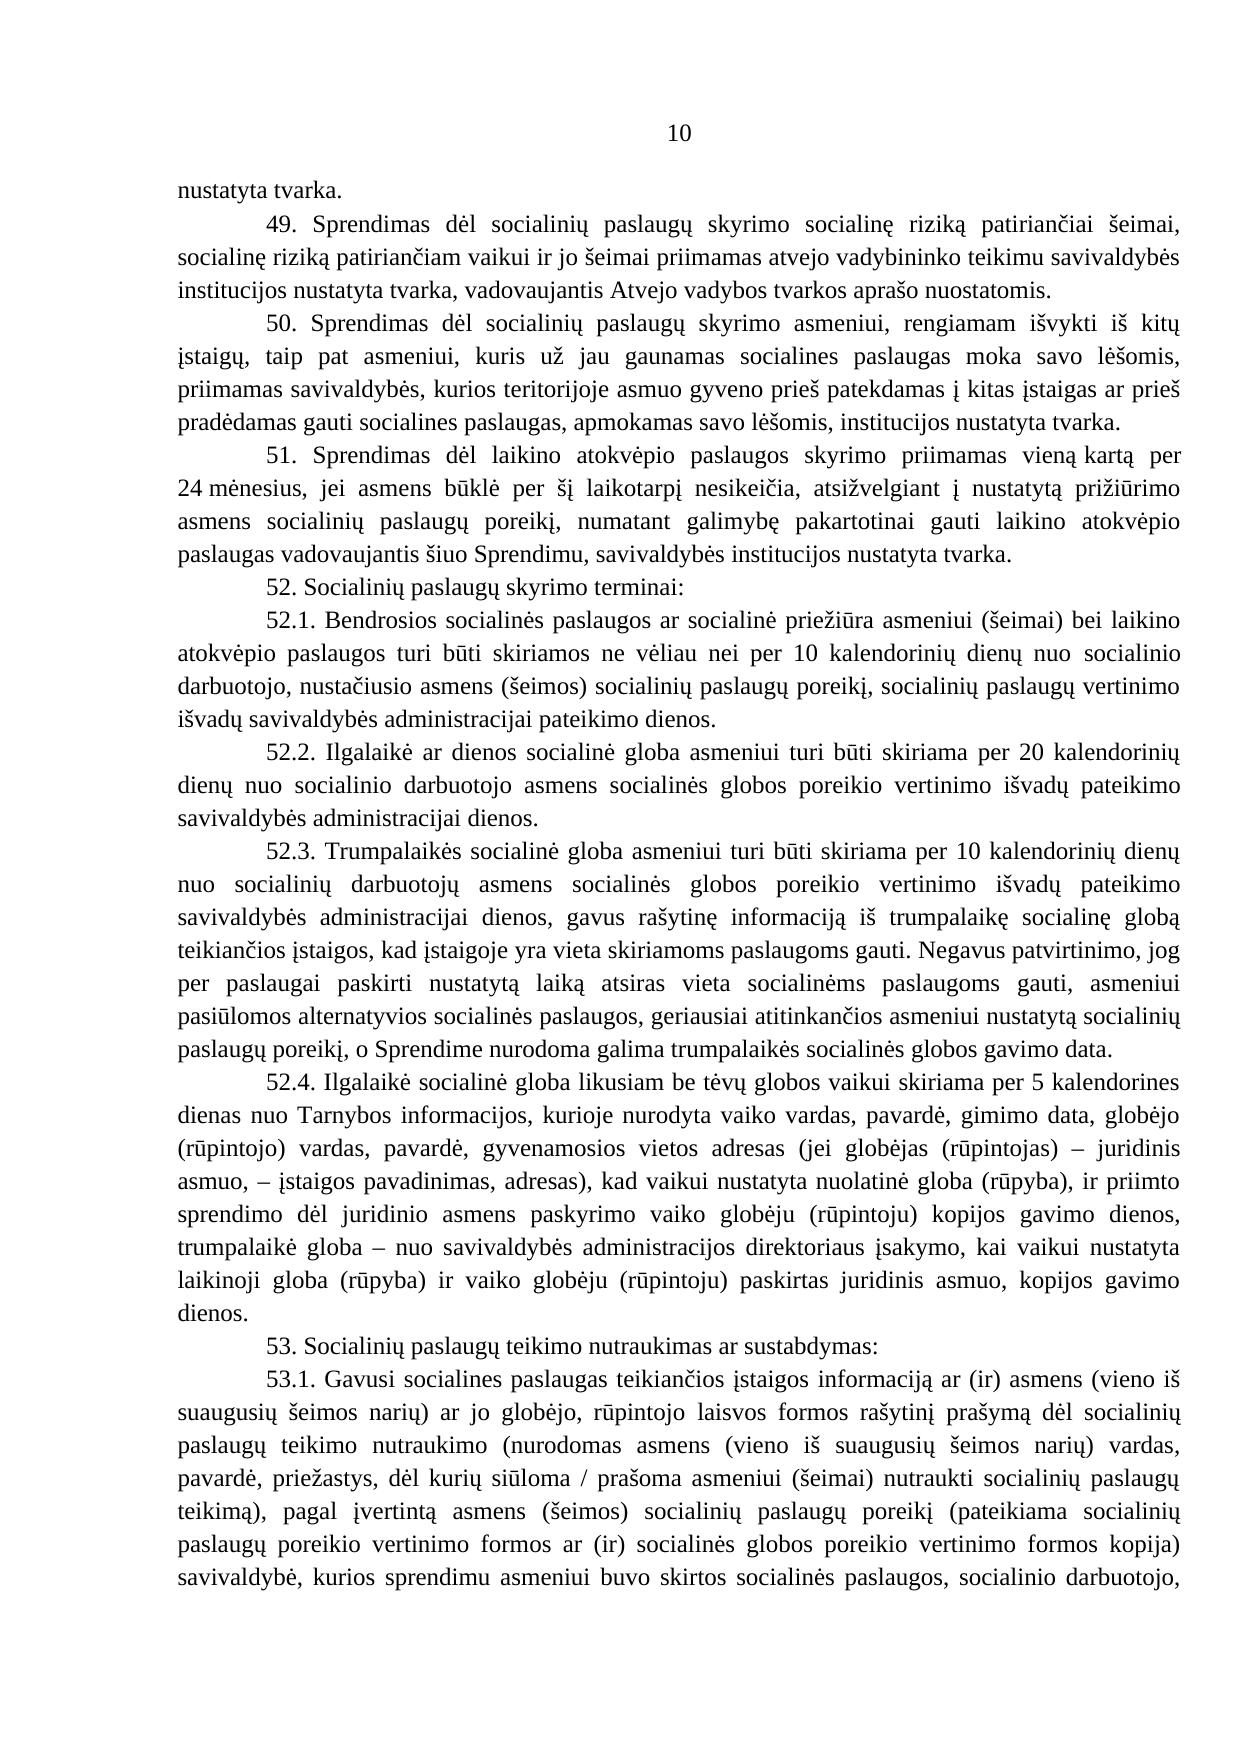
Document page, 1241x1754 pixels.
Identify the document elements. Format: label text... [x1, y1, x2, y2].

text 50. Sprendimas dėl socialinių paslaugų skyrimo asmeniui, rengiamam išvykti iš kitų įstaigų, taip pat asmeniui, kuris už jau gaunamas socialines paslaugas moka savo lėšomis, priimamas savivaldybės, kurios teritorijoje asmuo gyveno prieš patekdamas į kitas įstaigas ar prieš pradėdamas gauti socialines paslaugas, apmokamas savo lėšomis, institucijos nustatyta tvarka. [177, 308, 1181, 436]
text nustatyta tvarka. [177, 176, 1181, 204]
text 53.1. Gavusi socialines paslaugas teikiančios įstaigos informaciją ar (ir) asmens (vieno iš suaugusių šeimos narių) ar jo globėjo, rūpintojo laisvos formos rašytinį prašymą dėl socialinių paslaugų teikimo nutraukimo (nurodomas asmens (vieno iš suaugusių šeimos narių) vardas, pavardė, priežastys, dėl kurių siūloma / prašoma asmeniui (šeimai) nutraukti socialinių paslaugų teikimą), pagal įvertintą asmens (šeimos) socialinių paslaugų poreikį (pateikiama socialinių paslaugų poreikio vertinimo formos ar (ir) socialinės globos poreikio vertinimo formos kopija) savivaldybė, kurios sprendimu asmeniui buvo skirtos socialinės paslaugos, socialinio darbuotojo, [177, 1364, 1181, 1591]
text 52.1. Bendrosios socialinės paslaugos ar socialinė priežiūra asmeniui (šeimai) bei laikino atokvėpio paslaugos turi būti skiriamos ne vėliau nei per 10 kalendorinių dienų nuo socialinio darbuotojo, nustačiusio asmens (šeimos) socialinių paslaugų poreikį, socialinių paslaugų vertinimo išvadų savivaldybės administracijai pateikimo dienos. [177, 605, 1181, 733]
text 52.3. Trumpalaikės socialinė globa asmeniui turi būti skiriama per 10 kalendorinių dienų nuo socialinių darbuotojų asmens socialinės globos poreikio vertinimo išvadų pateikimo savivaldybės administracijai dienos, gavus rašytinę informaciją iš trumpalaikę socialinę globą teikiančios įstaigos, kad įstaigoje yra vieta skiriamoms paslaugoms gauti. Negavus patvirtinimo, jog per paslaugai paskirti nustatytą laiką atsiras vieta socialinėms paslaugoms gauti, asmeniui pasiūlomos alternatyvios socialinės paslaugos, geriausiai atitinkančios asmeniui nustatytą socialinių paslaugų poreikį, o Sprendime nurodoma galima trumpalaikės socialinės globos gavimo data. [177, 836, 1181, 1063]
text 49. Sprendimas dėl socialinių paslaugų skyrimo socialinę riziką patiriančiai šeimai, socialinę riziką patiriančiam vaikui ir jo šeimai priimamas atvejo vadybininko teikimu savivaldybės institucijos nustatyta tvarka, vadovaujantis Atvejo vadybos tvarkos aprašo nuostatomis. [177, 209, 1181, 303]
text 52.4. Ilgalaikė socialinė globa likusiam be tėvų globos vaikui skiriama per 5 kalendorines dienas nuo Tarnybos informacijos, kurioje nurodyta vaiko vardas, pavardė, gimimo data, globėjo (rūpintojo) vardas, pavardė, gyvenamosios vietos adresas (jei globėjas (rūpintojas) – juridinis asmuo, – įstaigos pavadinimas, adresas), kad vaikui nustatyta nuolatinė globa (rūpyba), ir priimto sprendimo dėl juridinio asmens paskyrimo vaiko globėju (rūpintoju) kopijos gavimo dienos, trumpalaikė globa – nuo savivaldybės administracijos direktoriaus įsakymo, kai vaikui nustatyta laikinoji globa (rūpyba) ir vaiko globėju (rūpintoju) paskirtas juridinis asmuo, kopijos gavimo dienos. [177, 1067, 1181, 1327]
text 53. Socialinių paslaugų teikimo nutraukimas ar sustabdymas: [177, 1331, 1181, 1360]
text 51. Sprendimas dėl laikino atokvėpio paslaugos skyrimo priimamas vieną kartą per 24 mėnesius, jei asmens būklė per šį laikotarpį nesikeičia, atsižvelgiant į nustatytą prižiūrimo asmens socialinių paslaugų poreikį, numatant galimybę pakartotinai gauti laikino atokvėpio paslaugas vadovaujantis šiuo Sprendimu, savivaldybės institucijos nustatyta tvarka. [177, 440, 1181, 568]
text 52.2. Ilgalaikė ar dienos socialinė globa asmeniui turi būti skiriama per 20 kalendorinių dienų nuo socialinio darbuotojo asmens socialinės globos poreikio vertinimo išvadų pateikimo savivaldybės administracijai dienos. [177, 737, 1181, 832]
text 52. Socialinių paslaugų skyrimo terminai: [177, 572, 1181, 601]
